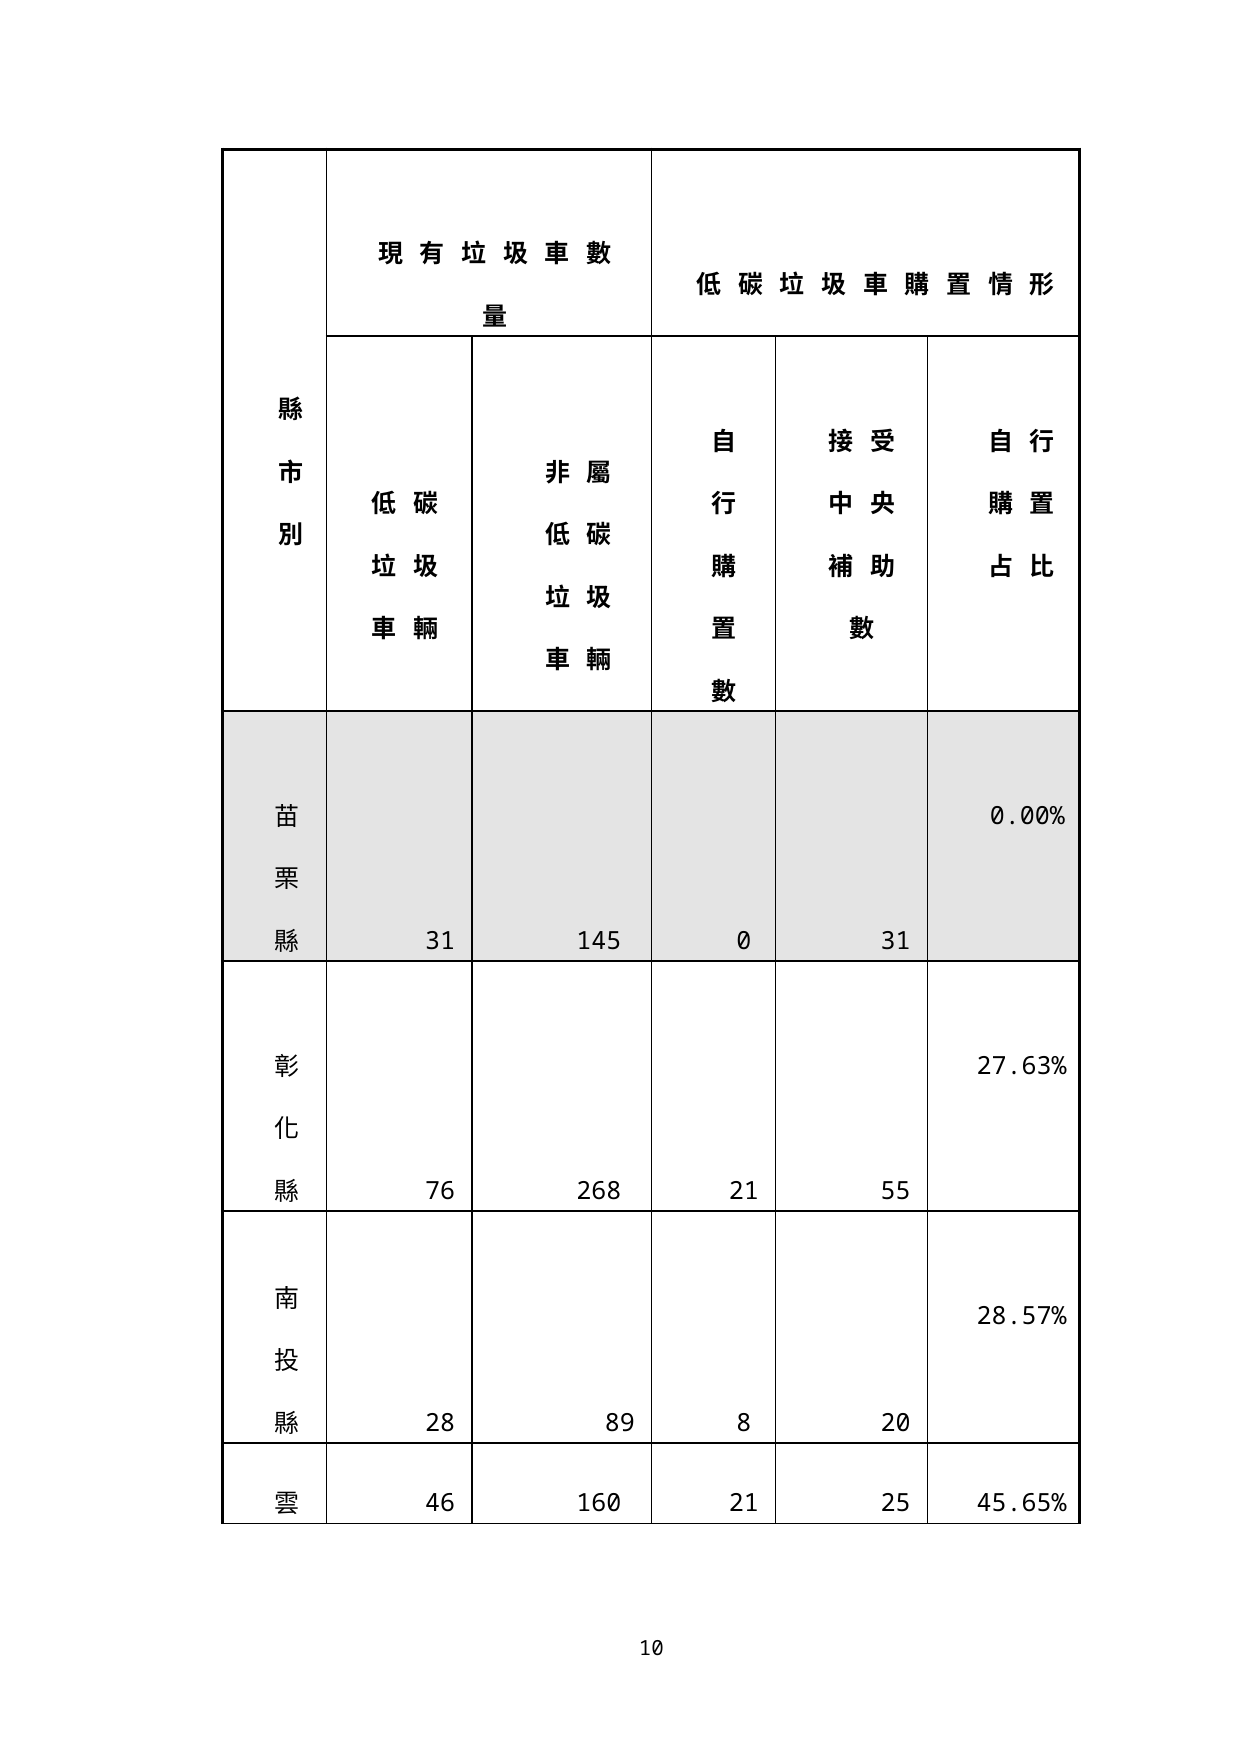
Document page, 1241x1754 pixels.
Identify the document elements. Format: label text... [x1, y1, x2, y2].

table_cell 南投縣 [224, 1212, 326, 1442]
table_cell 低碳垃圾車輛 [327, 337, 471, 710]
table_cell 27.63% [928, 962, 1078, 1210]
table_cell 彰化縣 [224, 962, 326, 1210]
table_cell 268 [473, 962, 651, 1210]
table_cell 46 [327, 1444, 471, 1523]
table_cell 21 [652, 962, 775, 1210]
table_cell 160 [473, 1444, 651, 1523]
table_cell 28.57% [928, 1212, 1078, 1442]
table_cell 自行購置 占比 [928, 337, 1078, 710]
table_cell 25 [776, 1444, 927, 1523]
table_cell 自行購置數 [652, 337, 775, 710]
table_header 低碳垃圾車購置情形 [652, 151, 1078, 335]
table_header 縣市別 [224, 151, 326, 710]
table_cell 55 [776, 962, 927, 1210]
table_cell 苗栗縣 [224, 712, 326, 960]
table_header 現有垃圾車數量 [327, 151, 651, 335]
table_cell 145 [473, 712, 651, 960]
table_cell 0.00% [928, 712, 1078, 960]
table_cell 非屬低碳垃圾車輛 [473, 337, 651, 710]
table_cell 89 [473, 1212, 651, 1442]
table_cell 雲 [224, 1444, 326, 1523]
table_cell 20 [776, 1212, 927, 1442]
table_cell 接受中央補助數 [776, 337, 927, 710]
table_cell 8 [652, 1212, 775, 1442]
table_cell 31 [776, 712, 927, 960]
table_cell 76 [327, 962, 471, 1210]
table_cell 31 [327, 712, 471, 960]
table_cell 21 [652, 1444, 775, 1523]
table_cell 45.65% [928, 1444, 1078, 1523]
table_cell 28 [327, 1212, 471, 1442]
table_cell 0 [652, 712, 775, 960]
